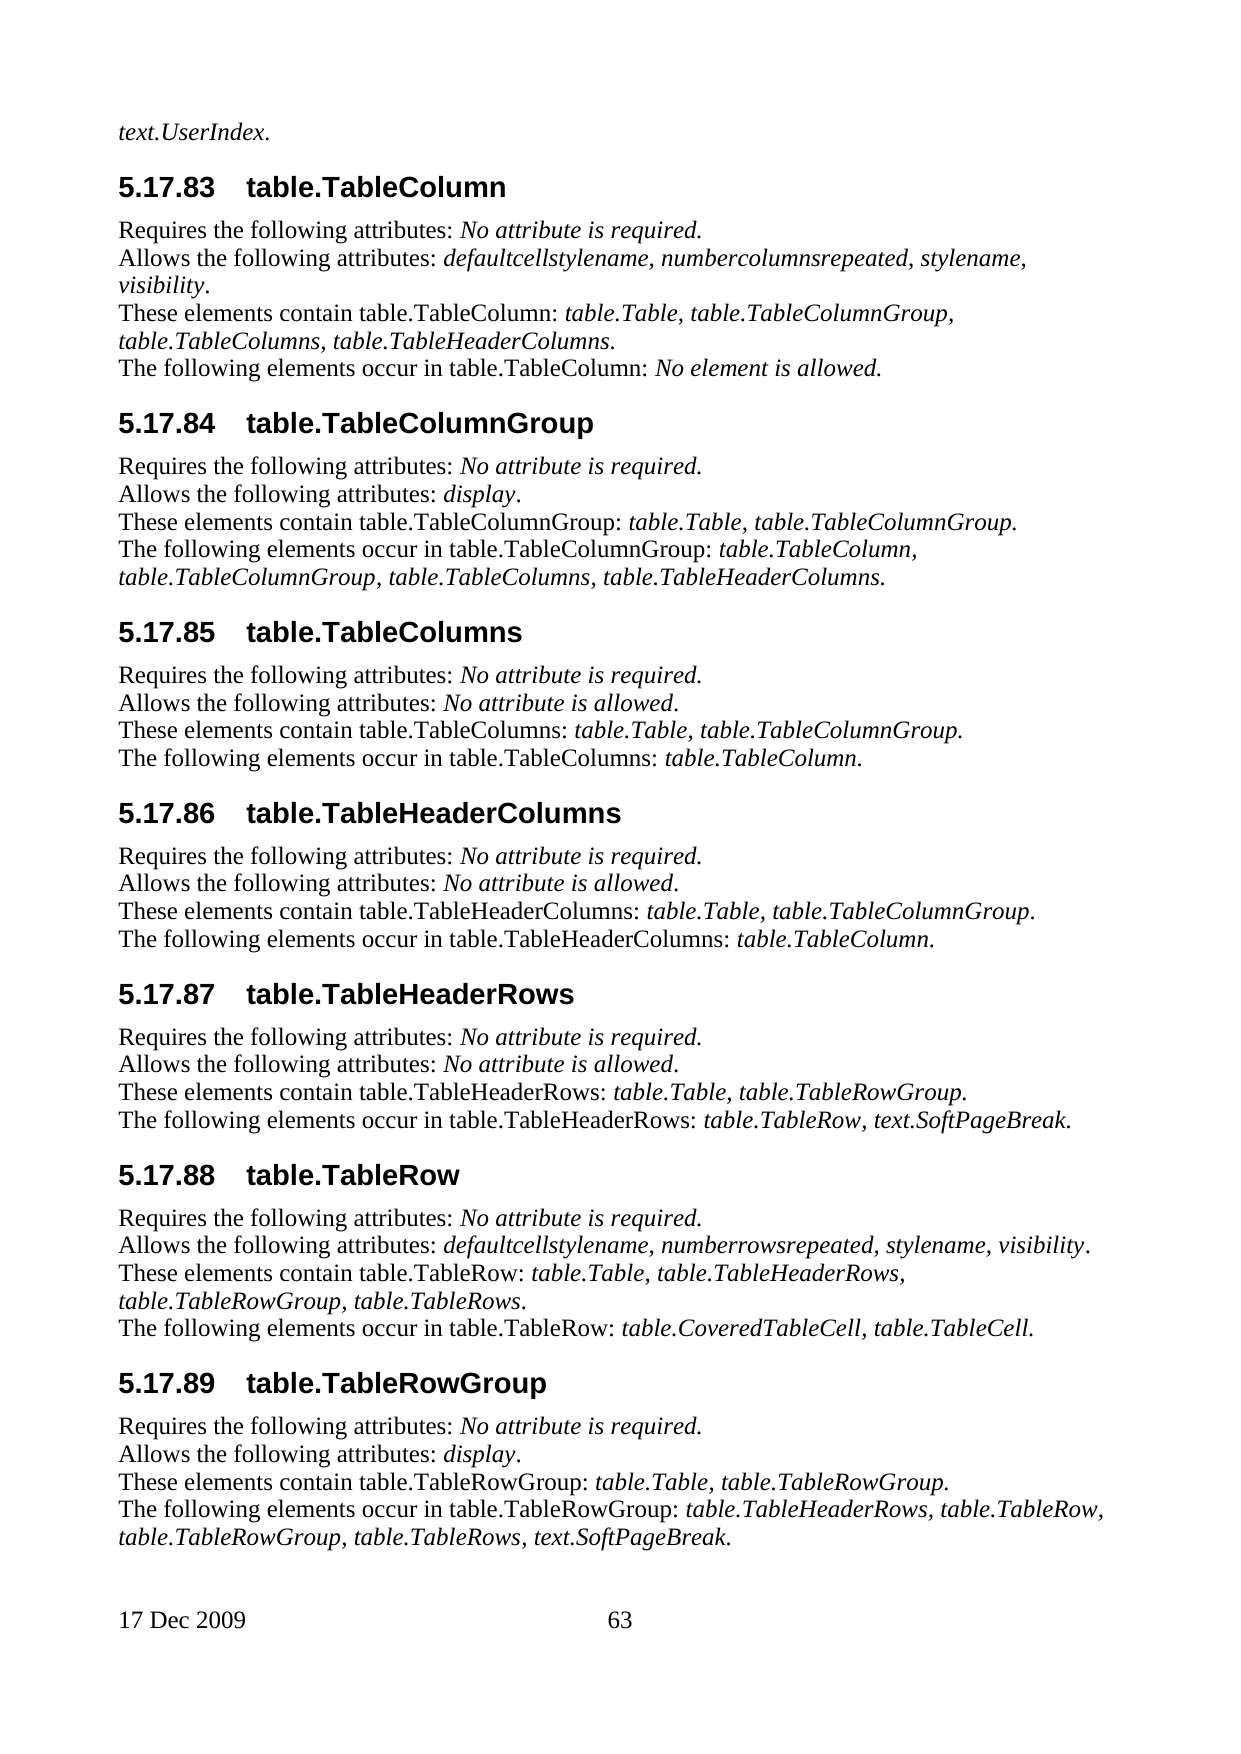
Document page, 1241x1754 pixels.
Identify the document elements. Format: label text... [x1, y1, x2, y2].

subtitle table.TableColumnGroup [118, 407, 1122, 440]
text The following elements occur in table.TableHeaderColumns: table.TableColumn. [118, 925, 1122, 953]
text Allows the following attributes: defaultcellstylename, numberrowsrepeated, stylename, visibility. [118, 1231, 1122, 1259]
subtitle table.TableColumns [118, 616, 1122, 648]
text Allows the following attributes: display. [118, 1440, 1122, 1468]
text Allows the following attributes: defaultcellstylename, numbercolumnsrepeated, stylename, visibility. [118, 244, 1122, 299]
text Allows the following attributes: display. [118, 480, 1122, 508]
text Requires the following attributes: No attribute is required. [118, 216, 1122, 244]
text Requires the following attributes: No attribute is required. [118, 842, 1122, 869]
text The following elements occur in table.TableRow: table.CoveredTableCell, table.TableCell. [118, 1314, 1122, 1342]
text Allows the following attributes: No attribute is allowed. [118, 869, 1122, 897]
text Requires the following attributes: No attribute is required. [118, 1412, 1122, 1440]
text Allows the following attributes: No attribute is allowed. [118, 689, 1122, 716]
subtitle table.TableRow [118, 1159, 1122, 1191]
text Requires the following attributes: No attribute is required. [118, 1023, 1122, 1051]
text These elements contain table.TableRow: table.Table, table.TableHeaderRows, table.TableRowGroup, table.TableRows. [118, 1259, 1122, 1314]
text These elements contain table.TableRowGroup: table.Table, table.TableRowGroup. [118, 1468, 1122, 1496]
text Allows the following attributes: No attribute is allowed. [118, 1051, 1122, 1078]
subtitle table.TableColumn [118, 171, 1122, 203]
text These elements contain table.TableHeaderRows: table.Table, table.TableRowGroup. [118, 1078, 1122, 1106]
subtitle table.TableHeaderColumns [118, 797, 1122, 829]
text Requires the following attributes: No attribute is required. [118, 661, 1122, 689]
text Requires the following attributes: No attribute is required. [118, 452, 1122, 480]
text The following elements occur in table.TableRowGroup: table.TableHeaderRows, table.TableRow, table.TableRowGroup, table.TableRows, text.SoftPageBreak. [118, 1496, 1122, 1551]
text text.UserIndex. [118, 118, 1122, 146]
text Requires the following attributes: No attribute is required. [118, 1204, 1122, 1231]
subtitle table.TableHeaderRows [118, 978, 1122, 1010]
text These elements contain table.TableColumn: table.Table, table.TableColumnGroup, table.TableColumns, table.TableHeaderColumns. [118, 299, 1122, 354]
text The following elements occur in table.TableColumn: No element is allowed. [118, 354, 1122, 382]
subtitle table.TableRowGroup [118, 1367, 1122, 1400]
text The following elements occur in table.TableHeaderRows: table.TableRow, text.SoftPageBreak. [118, 1106, 1122, 1134]
text The following elements occur in table.TableColumnGroup: table.TableColumn, table.TableColumnGroup, table.TableColumns, table.TableHeaderColumns. [118, 535, 1122, 591]
text These elements contain table.TableColumnGroup: table.Table, table.TableColumnGroup. [118, 508, 1122, 535]
text These elements contain table.TableHeaderColumns: table.Table, table.TableColumnGroup. [118, 897, 1122, 925]
text The following elements occur in table.TableColumns: table.TableColumn. [118, 744, 1122, 772]
text These elements contain table.TableColumns: table.Table, table.TableColumnGroup. [118, 716, 1122, 744]
